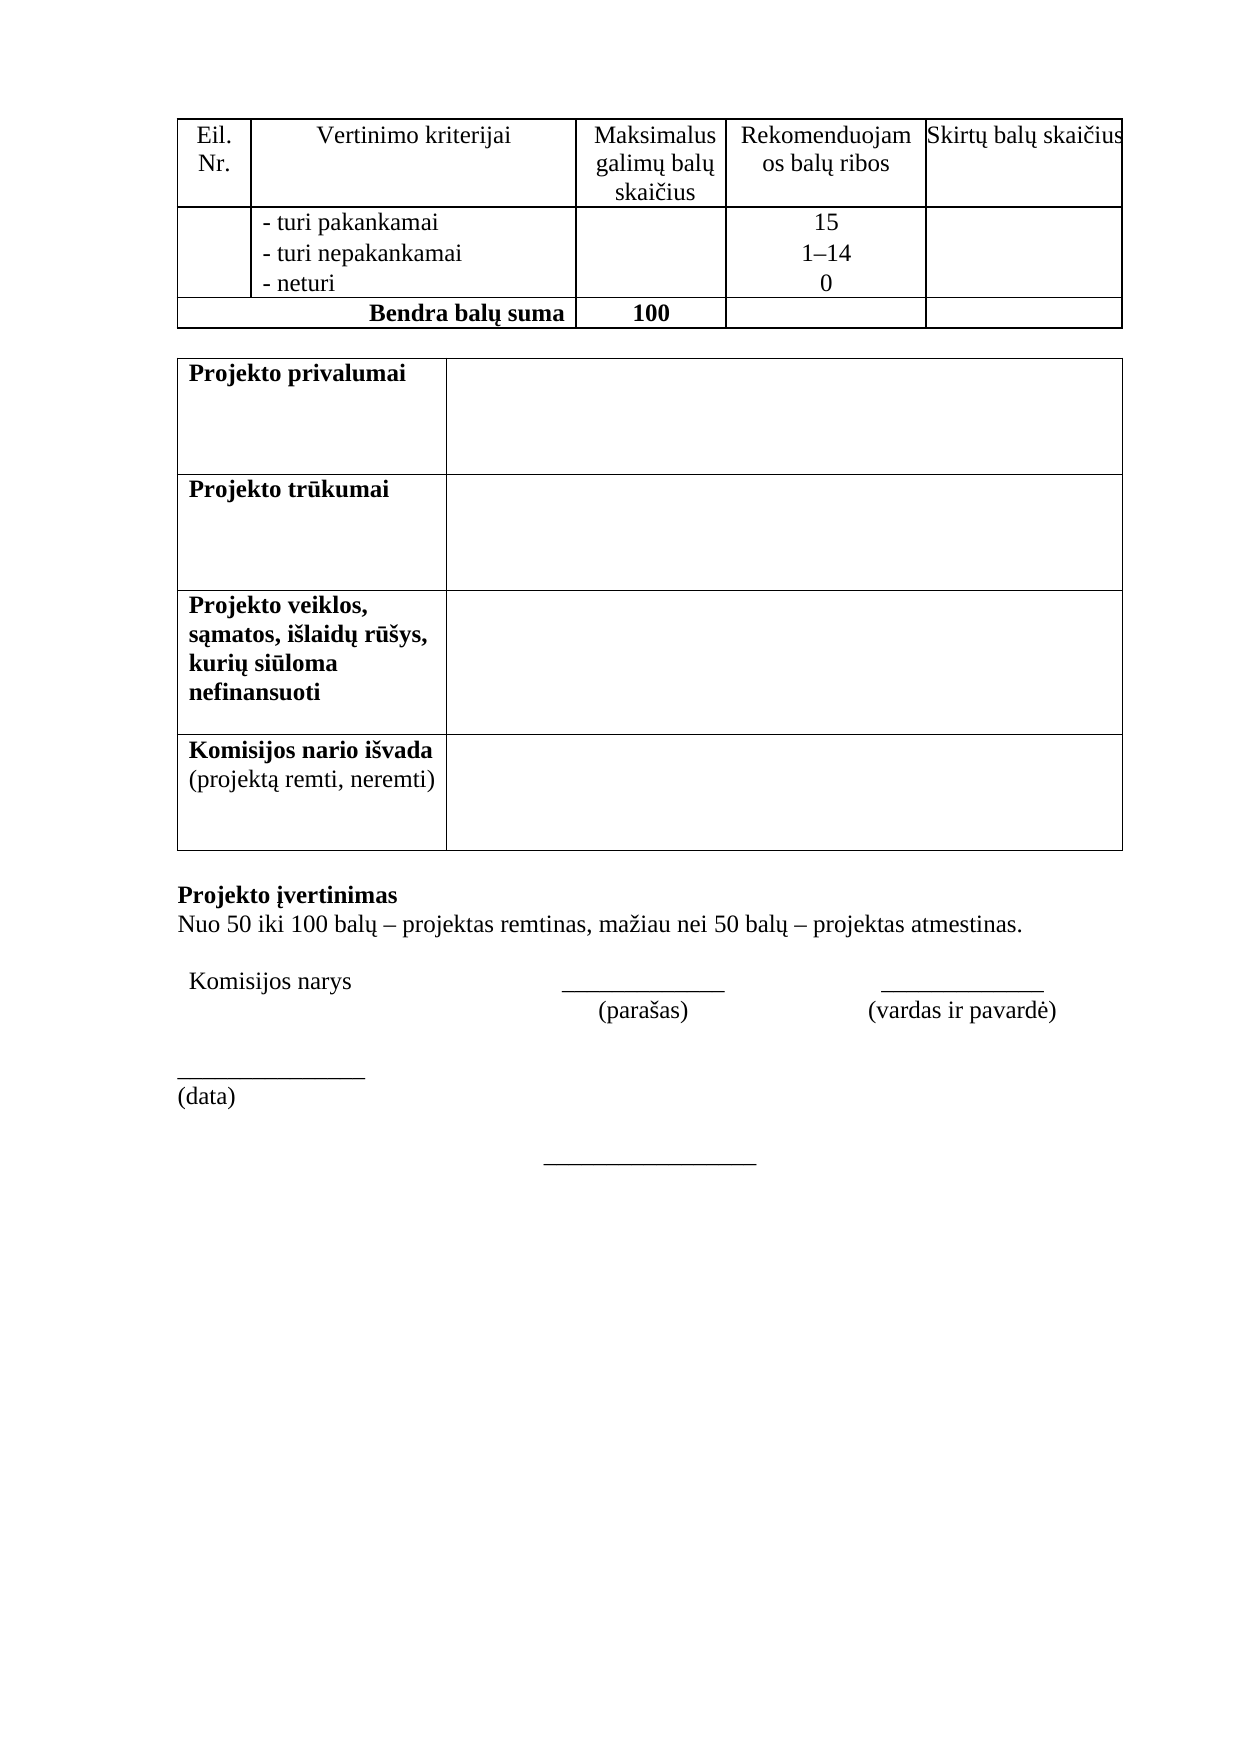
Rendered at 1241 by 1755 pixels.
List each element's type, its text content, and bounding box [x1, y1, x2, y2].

table_cell 15 [727, 208, 925, 236]
table_header _____________ (vardas ir pavardė) [803, 966, 1122, 1024]
table_cell [927, 267, 1121, 297]
table_header Eil. Nr. [178, 120, 250, 206]
table_cell [927, 298, 1121, 327]
table_cell [577, 267, 725, 297]
table_cell Bendra balų suma [178, 298, 575, 327]
table_cell 100 [577, 298, 725, 327]
table_cell [447, 735, 1122, 850]
table_header Vertinimo kriterijai [252, 120, 575, 206]
text Nuo 50 iki 100 balų – projektas remtinas, mažiau nei 50 balų – projektas atmestinas. [177, 909, 1122, 938]
table_header Skirtų balų skaičius [927, 120, 1121, 206]
table_cell [927, 236, 1121, 267]
table_header Rekomenduojamos balų ribos [727, 120, 925, 206]
table_header Komisijos narys [177, 966, 483, 1024]
table_header Maksimalus galimų balų skaičius [577, 120, 725, 206]
table_header [447, 359, 1122, 473]
text (data) [177, 1081, 1122, 1110]
table_cell Projekto trūkumai [178, 475, 446, 589]
table_cell 0 [727, 267, 925, 297]
table_cell [727, 298, 925, 327]
table_cell [178, 208, 250, 297]
table_header Projekto privalumai [178, 359, 446, 473]
table_cell 1–14 [727, 236, 925, 267]
text _______________ [177, 1053, 1122, 1081]
table_cell [577, 208, 725, 236]
table_cell - neturi [252, 267, 575, 297]
table_cell [927, 208, 1121, 236]
table_cell [447, 591, 1122, 734]
table_cell - turi nepakankamai [252, 236, 575, 267]
text _________________ [177, 1139, 1122, 1168]
table_cell [447, 475, 1122, 589]
table_cell Projekto veiklos, sąmatos, išlaidų rūšys, kurių siūloma nefinansuoti [178, 591, 446, 734]
table_cell - turi pakankamai [252, 208, 575, 236]
table_cell Komisijos nario išvada (projektą remti, neremti) [178, 735, 446, 850]
table_cell [577, 236, 725, 267]
table_header _____________ (parašas) [484, 966, 803, 1024]
text Projekto įvertinimas [177, 880, 1122, 909]
